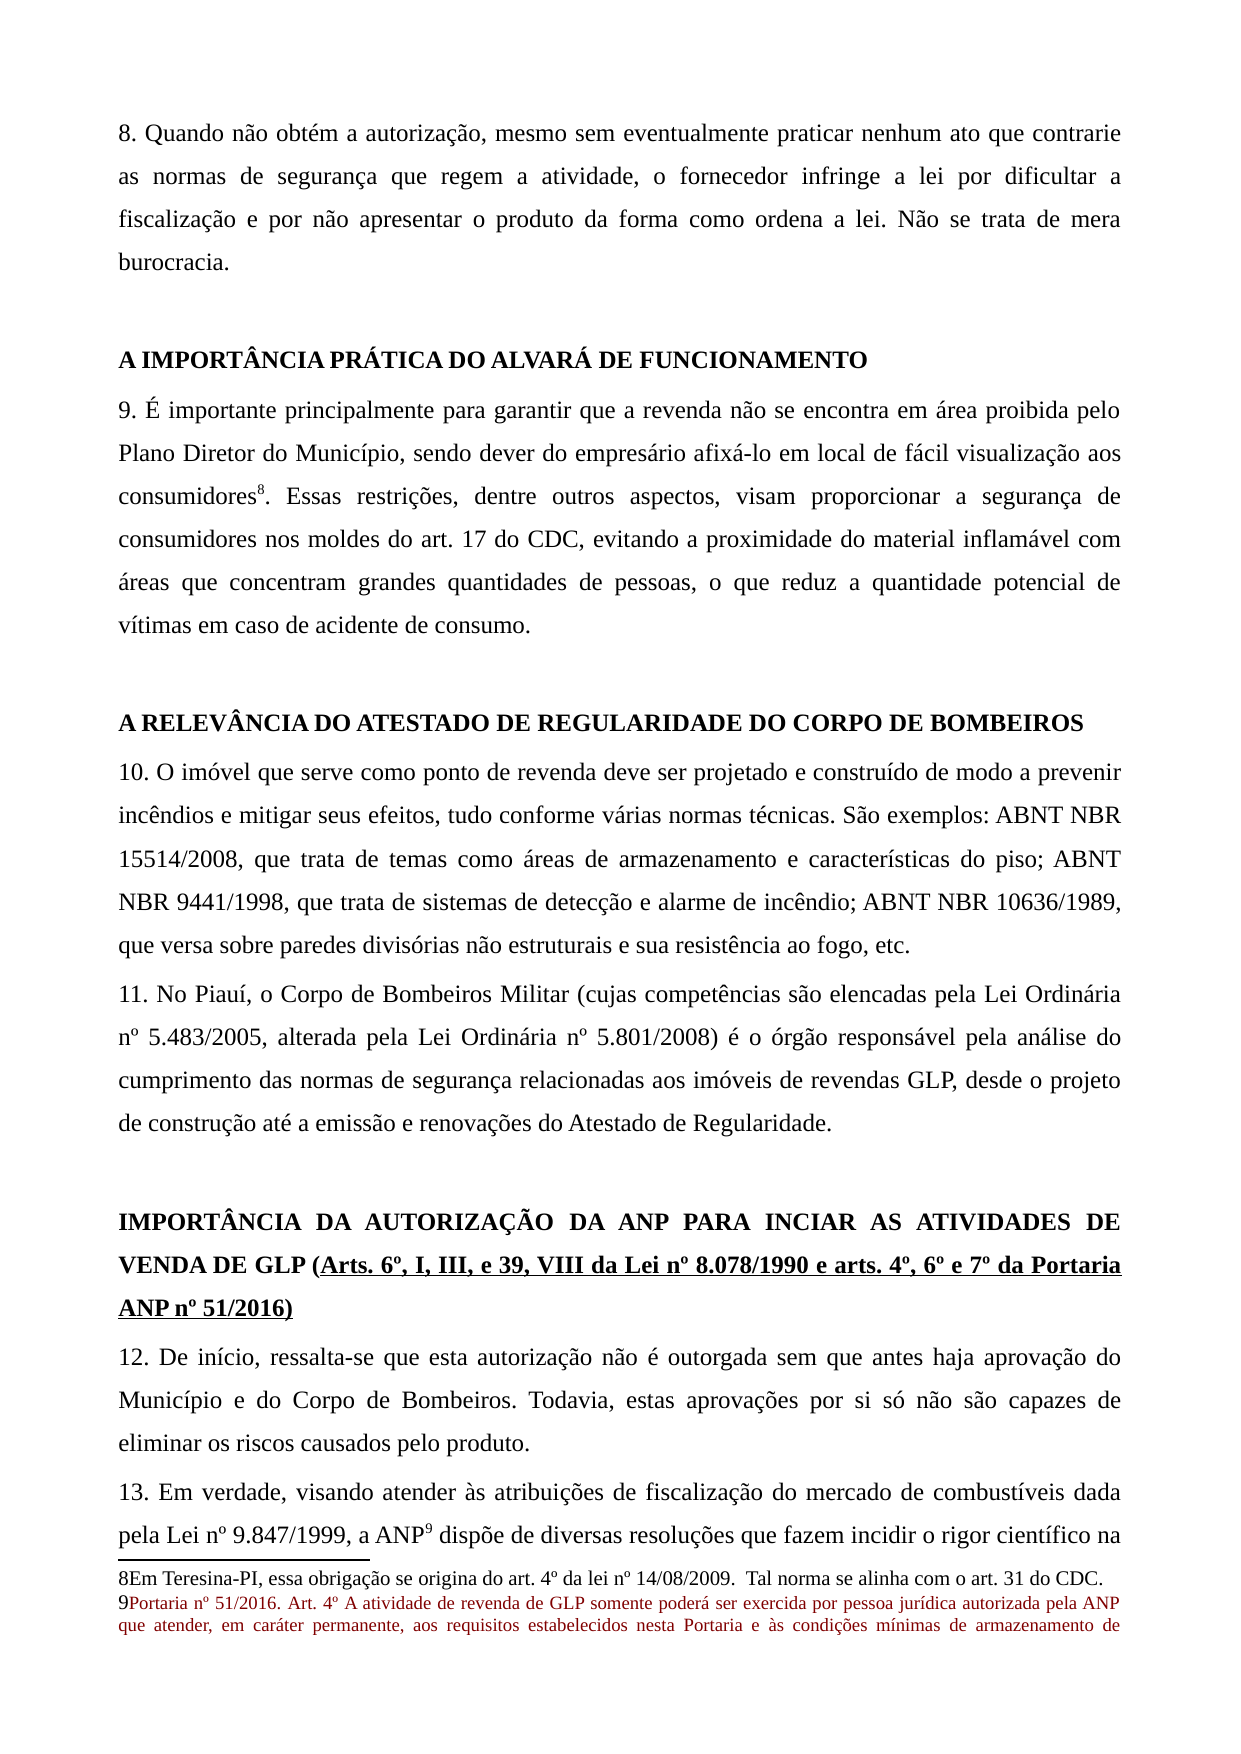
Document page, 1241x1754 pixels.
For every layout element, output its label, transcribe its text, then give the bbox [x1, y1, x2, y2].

text A IMPORTÂNCIA PRÁTICA DO ALVARÁ DE FUNCIONAMENTO [118, 346, 1122, 374]
text 10. O imóvel que serve como ponto de revenda deve ser projetado e construído de modo a prevenir incêndios e mitigar seus efeitos, tudo conforme várias normas técnicas. São exemplos: ABNT NBR 15514/2008, que trata de temas como áreas de armazenamento e características do piso; ABNT NBR 9441/1998, que trata de sistemas de detecção e alarme de incêndio; ABNT NBR 10636/1989, que versa sobre paredes divisórias não estruturais e sua resistência ao fogo, etc. [118, 757, 1122, 959]
text Em Teresina-PI, essa obrigação se origina do art. 4º da lei nº 14/08/2009. Tal norma se alinha com o art. 31 do CDC. [118, 1566, 1122, 1590]
text IMPORTÂNCIA DA AUTORIZAÇÃO DA ANP PARA INCIAR AS ATIVIDADES DE VENDA DE GLP (Arts. 6º, I, III, e 39, VIII da Lei nº 8.078/1990 e arts. 4º, 6º e 7º da Portaria ANP nº 51/2016) [118, 1207, 1122, 1322]
text Portaria nº 51/2016. Art. 4º A atividade de revenda de GLP somente poderá ser exercida por pessoa jurídica autorizada pela ANP que atender, em caráter permanente, aos requisitos estabelecidos nesta Portaria e às condições mínimas de armazenamento de [118, 1590, 1122, 1636]
text 8. Quando não obtém a autorização, mesmo sem eventualmente praticar nenhum ato que contrarie as normas de segurança que regem a atividade, o fornecedor infringe a lei por dificultar a fiscalização e por não apresentar o produto da forma como ordena a lei. Não se trata de mera burocracia. [118, 118, 1122, 276]
text A RELEVÂNCIA DO ATESTADO DE REGULARIDADE DO CORPO DE BOMBEIROS [118, 708, 1122, 737]
text 11. No Piauí, o Corpo de Bombeiros Militar (cujas competências são elencadas pela Lei Ordinária nº 5.483/2005, alterada pela Lei Ordinária nº 5.801/2008) é o órgão responsável pela análise do cumprimento das normas de segurança relacionadas aos imóveis de revendas GLP, desde o projeto de construção até a emissão e renovações do Atestado de Regularidade. [118, 979, 1122, 1137]
text 13. Em verdade, visando atender às atribuições de fiscalização do mercado de combustíveis dada pela Lei nº 9.847/1999, a ANP dispõe de diversas resoluções que fazem incidir o rigor científico na [118, 1477, 1122, 1549]
text 12. De início, ressalta-se que esta autorização não é outorgada sem que antes haja aprovação do Município e do Corpo de Bombeiros. Todavia, estas aprovações por si só não são capazes de eliminar os riscos causados pelo produto. [118, 1342, 1122, 1457]
text 9. É importante principalmente para garantir que a revenda não se encontra em área proibida pelo Plano Diretor do Município, sendo dever do empresário afixá-lo em local de fácil visualização aos consumidores. Essas restrições, dentre outros aspectos, visam proporcionar a segurança de consumidores nos moldes do art. 17 do CDC, evitando a proximidade do material inflamável com áreas que concentram grandes quantidades de pessoas, o que reduz a quantidade potencial de vítimas em caso de acidente de consumo. [118, 395, 1122, 639]
